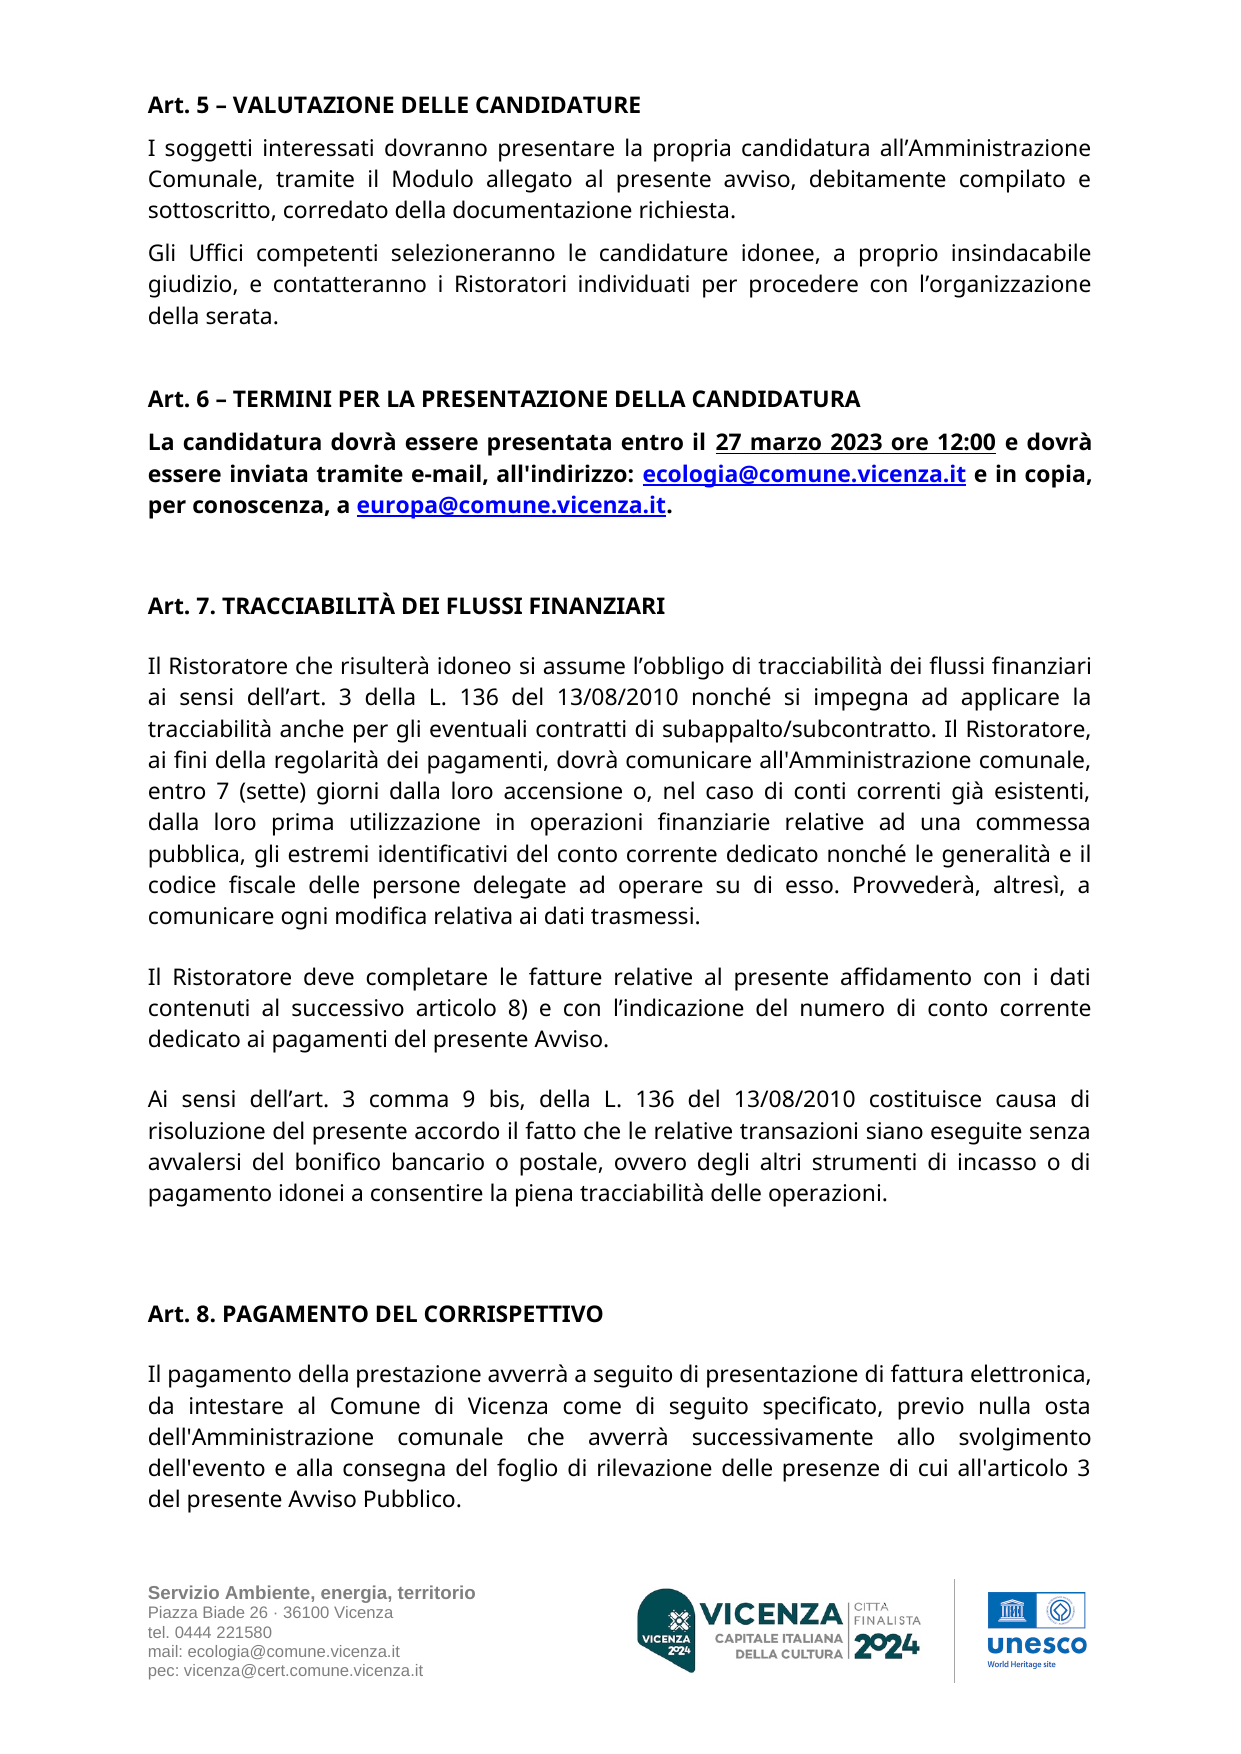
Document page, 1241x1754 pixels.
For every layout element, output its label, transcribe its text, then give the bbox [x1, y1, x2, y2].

picture [987, 1592, 1087, 1669]
text Il Ristoratore deve completare le fatture relative al presente affidamento con i dati contenuti al successivo articolo 8) e con l’indicazione del numero di conto corrente dedicato ai pagamenti del presente Avviso. [148, 961, 1092, 1054]
text Gli Uffici competenti selezioneranno le candidature idonee, a proprio insindacabile giudizio, e contatteranno i Ristoratori individuati per procedere con l’organizzazione della serata. [148, 237, 1092, 331]
text Il pagamento della prestazione avverrà a seguito di presentazione di fattura elettronica, da intestare al Comune di Vicenza come di seguito specificato, previo nulla osta dell'Amministrazione comunale che avverrà successivamente allo svolgimento dell'evento e alla consegna del foglio di rilevazione delle presenze di cui all'articolo 3 del presente Avviso Pubblico. [148, 1358, 1092, 1515]
picture [635, 1587, 923, 1675]
text Art. 8. PAGAMENTO DEL CORRISPETTIVO [148, 1298, 1092, 1329]
text Art. 7. TRACCIABILITÀ DEI FLUSSI FINANZIARI [148, 590, 1092, 621]
text La candidatura dovrà essere presentata entro il 27 marzo 2023 ore 12:00 e dovrà essere inviata tramite e-mail, all'indirizzo: ecologia@comune.vicenza.it e in copia, per conoscenza, a europa@comune.vicenza.it. [148, 426, 1092, 520]
text I soggetti interessati dovranno presentare la propria candidatura all’Amministrazione Comunale, tramite il Modulo allegato al presente avviso, debitamente compilato e sottoscritto, corredato della documentazione richiesta. [148, 132, 1092, 225]
text Art. 5 – VALUTAZIONE DELLE CANDIDATURE [148, 89, 1092, 120]
text Art. 6 – TERMINI PER LA PRESENTAZIONE DELLA CANDIDATURA [148, 383, 1092, 414]
text Ai sensi dell’art. 3 comma 9 bis, della L. 136 del 13/08/2010 costituisce causa di risoluzione del presente accordo il fatto che le relative transazioni siano eseguite senza avvalersi del bonifico bancario o postale, ovvero degli altri strumenti di incasso o di pagamento idonei a consentire la piena tracciabilità delle operazioni. [148, 1083, 1092, 1208]
text Il Ristoratore che risulterà idoneo si assume l’obbligo di tracciabilità dei flussi finanziari ai sensi dell’art. 3 della L. 136 del 13/08/2010 nonché si impegna ad applicare la tracciabilità anche per gli eventuali contratti di subappalto/subcontratto. Il Ristoratore, ai fini della regolarità dei pagamenti, dovrà comunicare all'Amministrazione comunale, entro 7 (sette) giorni dalla loro accensione o, nel caso di conti correnti già esistenti, dalla loro prima utilizzazione in operazioni finanziarie relative ad una commessa pubblica, gli estremi identificativi del conto corrente dedicato nonché le generalità e il codice fiscale delle persone delegate ad operare su di esso. Provvederà, altresì, a comunicare ogni modifica relativa ai dati trasmessi. [148, 650, 1092, 931]
